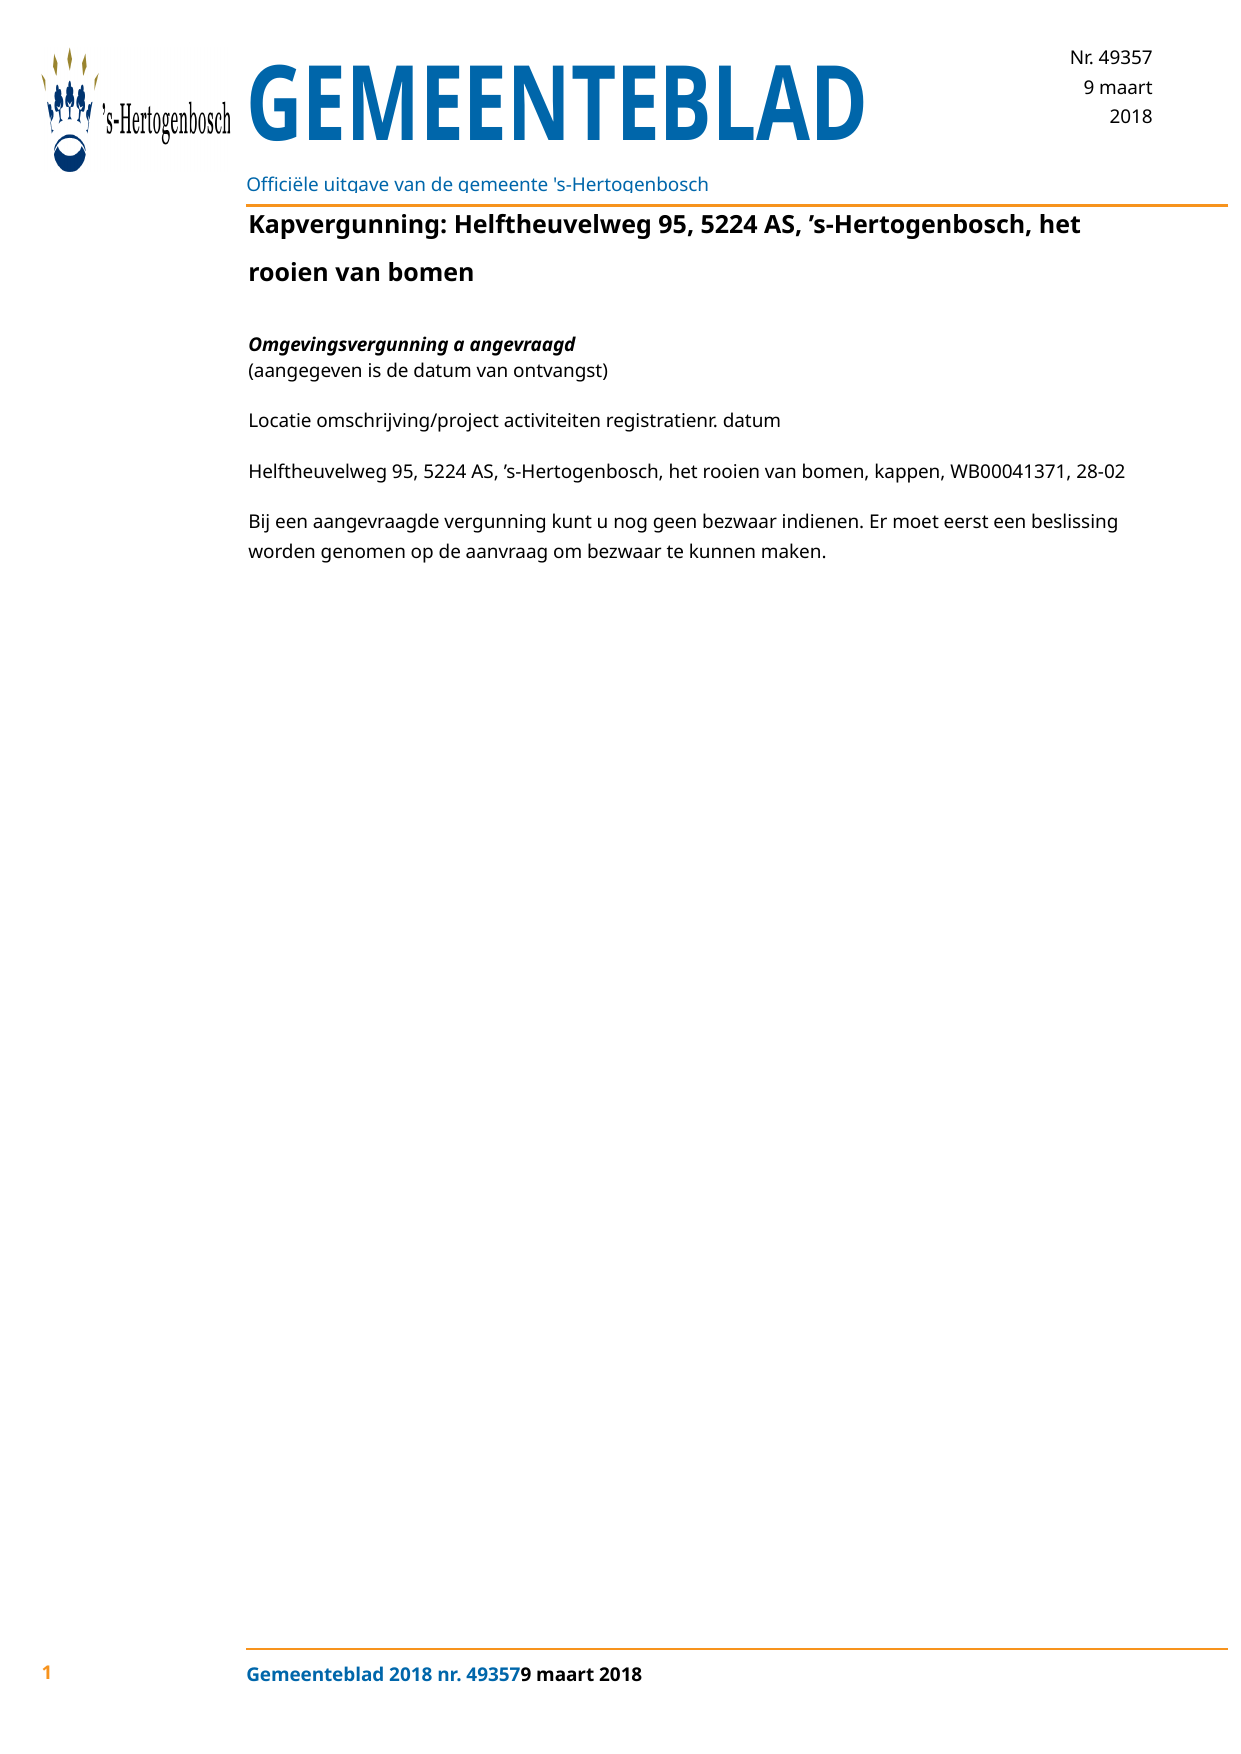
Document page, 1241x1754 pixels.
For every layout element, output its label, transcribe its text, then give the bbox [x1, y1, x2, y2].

text Kapvergunning: Helftheuvelweg 95, 5224 AS, ’s-Hertogenbosch, het rooien van bomen [248, 207, 1152, 288]
picture [41, 47, 231, 172]
text Helftheuvelweg 95, 5224 AS, ’s-Hertogenbosch, het rooien van bomen, kappen, WB00041371, 28-02 [248, 458, 1152, 484]
text Omgevingsvergunning a angevraagd [248, 331, 1152, 357]
text Bij een aangevraagde vergunning kunt u nog geen bezwaar indienen. Er moet eerst een beslissing worden genomen op de aanvraag om bezwaar te kunnen maken. [248, 508, 1152, 564]
text Locatie omschrijving/project activiteiten registratienr. datum [248, 408, 1152, 433]
text (aangegeven is de datum van ontvangst) [248, 357, 1152, 383]
